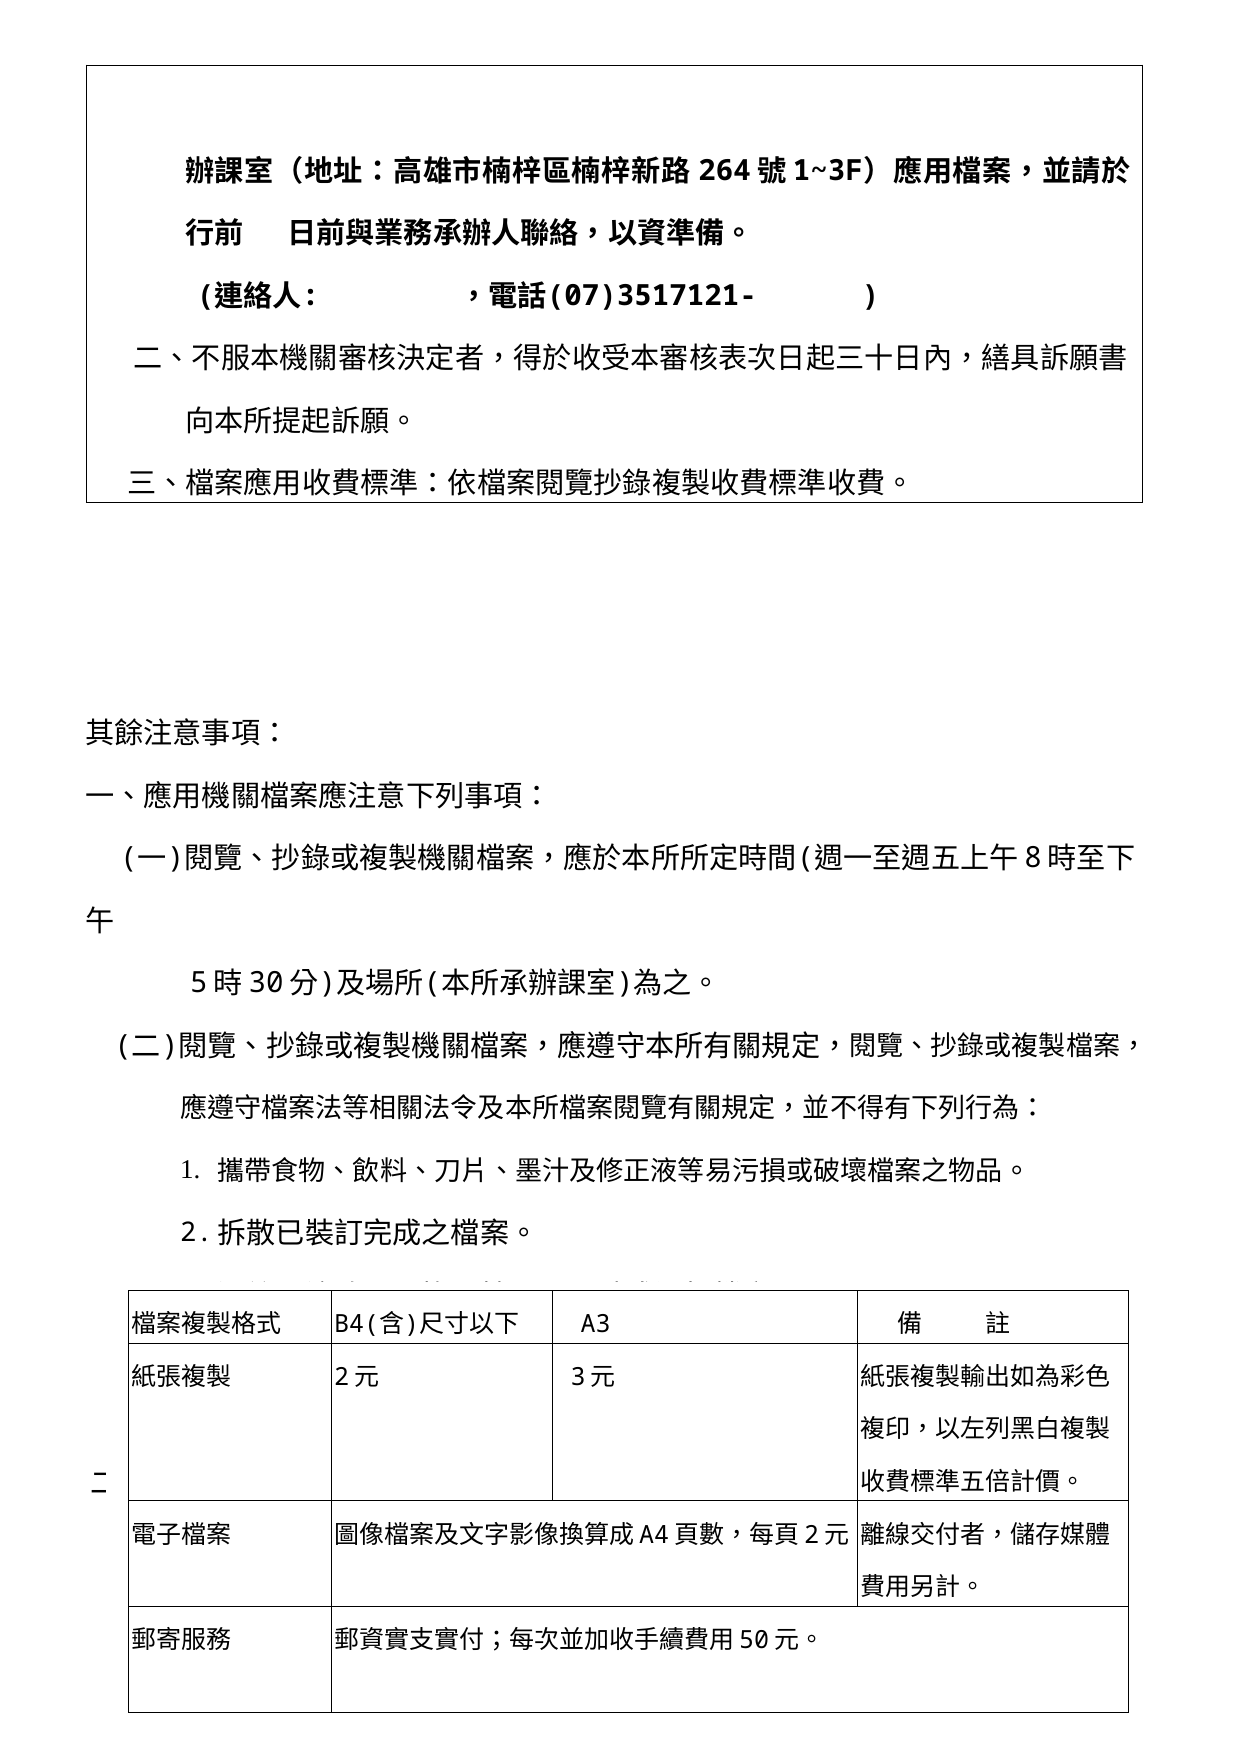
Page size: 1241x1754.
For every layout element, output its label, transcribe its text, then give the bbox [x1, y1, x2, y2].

table_cell 2元 [332, 1344, 552, 1500]
table_header A3 [553, 1291, 857, 1343]
text 二、閱覽、抄錄機關檔案，免收費用；複製收費標準略以： [72, 1439, 106, 1502]
text 一、應用機關檔案應注意下列事項： (一)閱覽、抄錄或複製機關檔案，應於本所所定時間(週一至週五上午8時至下午 5時30分)及場所(本所承辦課室)為之。 [85, 752, 1144, 1002]
list 攜帶食物、飲料、刀片、墨汁及修正液等易污損或破壞檔案之物品。 [180, 1127, 1144, 1189]
table_cell 圖像檔案及文字影像換算成A4頁數，每頁2元 [332, 1501, 857, 1606]
table_cell 3元 [553, 1344, 857, 1500]
text 其餘注意事項： [85, 689, 1144, 752]
table_header B4(含)尺寸以下 [332, 1291, 552, 1343]
list 添註、塗改、更換、抽取、圈點或污損檔案。 [180, 1252, 1144, 1282]
table_cell 郵寄服務 [129, 1607, 331, 1659]
table_cell 紙張複製 [129, 1344, 331, 1500]
table_cell [129, 1659, 331, 1712]
table_cell 郵資實支實付；每次並加收手續費用50元。 [332, 1607, 1128, 1712]
table_cell 紙張複製輸出如為彩色複印，以左列黑白複製收費標準五倍計價。 [858, 1344, 1128, 1500]
table_cell 辦課室（地址：高雄市楠梓區楠梓新路264號1~3F）應用檔案，並請於行前 日前與業務承辦人聯絡，以資準備。 (連絡人: ，電話(07)3517121- ) 二、不服本機關審核決定者，得於收受本審核表次日起三十日內，繕具訴願書向本所提起訴願。 三、檔案應用收費標準：依檔案閱覽抄錄複製收費標準收費。 [87, 66, 1142, 502]
text (二)閱覽、抄錄或複製機關檔案，應遵守本所有關規定，閱覽、抄錄或複製檔案， [85, 1002, 1144, 1064]
table_cell 離線交付者，儲存媒體費用另計。 [858, 1501, 1128, 1606]
table_cell 電子檔案 [129, 1501, 331, 1606]
table_header 備 註 [858, 1291, 1128, 1343]
text 應遵守檔案法等相關法令及本所檔案閱覽有關規定，並不得有下列行為： [85, 1064, 1144, 1127]
table_header 檔案複製格式 [129, 1291, 331, 1343]
list 拆散已裝訂完成之檔案。 [180, 1189, 1144, 1252]
